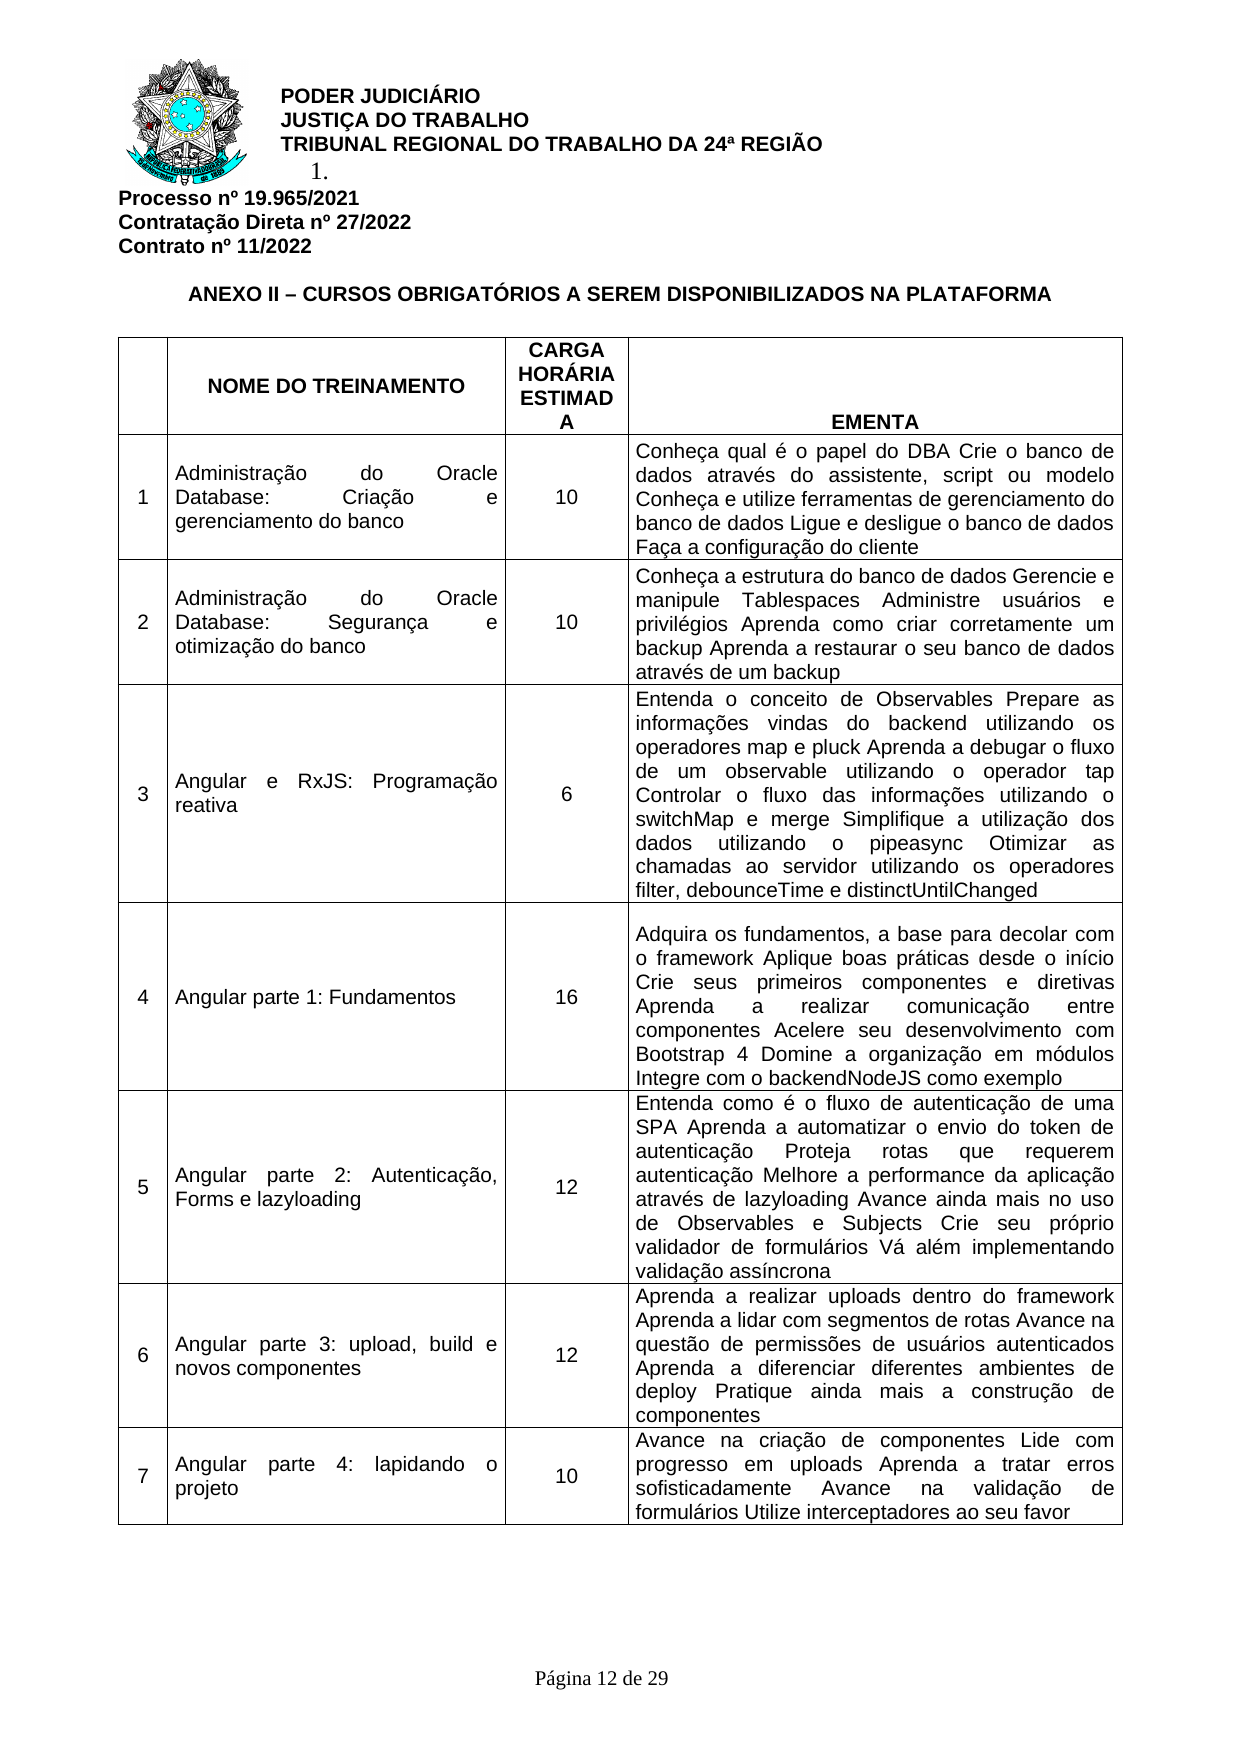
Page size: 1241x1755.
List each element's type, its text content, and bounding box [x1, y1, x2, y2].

table_header [119, 338, 167, 433]
table_cell Conheça a estrutura do banco de dados Gerencie e manipule Tablespaces Administre usuários e privilégios Aprenda como criar corretamente um backup Aprenda a restaurar o seu banco de dados através de um backup [629, 560, 1122, 683]
text ANEXO II – CURSOS OBRIGATÓRIOS A SEREM DISPONIBILIZADOS NA PLATAFORMA [118, 282, 1122, 306]
table_cell 10 [506, 1428, 628, 1524]
table_cell 10 [506, 560, 628, 683]
table_cell Angular parte 2: Autenticação, Forms e lazyloading [168, 1091, 505, 1282]
table_cell 10 [506, 435, 628, 558]
table_cell 16 [506, 903, 628, 1090]
table_cell Angular e RxJS: Programação reativa [168, 685, 505, 902]
table_cell 4 [119, 903, 167, 1090]
table_cell Angular parte 4: lapidando o projeto [168, 1428, 505, 1524]
table_cell 3 [119, 685, 167, 902]
table_cell 6 [119, 1284, 167, 1427]
table_cell Aprenda a realizar uploads dentro do framework Aprenda a lidar com segmentos de rotas Avance na questão de permissões de usuários autenticados Aprenda a diferenciar diferentes ambientes de deploy Pratique ainda mais a construção de componentes [629, 1284, 1122, 1427]
table_cell Entenda como é o fluxo de autenticação de uma SPA Aprenda a automatizar o envio do token de autenticação Proteja rotas que requerem autenticação Melhore a performance da aplicação através de lazyloading Avance ainda mais no uso de Observables e Subjects Crie seu próprio validador de formulários Vá além implementando validação assíncrona [629, 1091, 1122, 1282]
table_header CARGA HORÁRIA ESTIMADA [506, 338, 628, 433]
table_cell 12 [506, 1091, 628, 1282]
table_cell 5 [119, 1091, 167, 1282]
table_cell Avance na criação de componentes Lide com progresso em uploads Aprenda a tratar erros sofisticadamente Avance na validação de formulários Utilize interceptadores ao seu favor [629, 1428, 1122, 1524]
table_cell 1 [119, 435, 167, 558]
table_cell Conheça qual é o papel do DBA Crie o banco de dados através do assistente, script ou modelo Conheça e utilize ferramentas de gerenciamento do banco de dados Ligue e desligue o banco de dados Faça a configuração do cliente [629, 435, 1122, 558]
table_cell 2 [119, 560, 167, 683]
table_cell Administração do Oracle Database: Criação e gerenciamento do banco [168, 435, 505, 558]
table_header NOME DO TREINAMENTO [168, 338, 505, 433]
table_header EMENTA [629, 338, 1122, 433]
table_cell Angular parte 1: Fundamentos [168, 903, 505, 1090]
table_cell Adquira os fundamentos, a base para decolar com o framework Aplique boas práticas desde o início Crie seus primeiros componentes e diretivas Aprenda a realizar comunicação entre componentes Acelere seu desenvolvimento com Bootstrap 4 Domine a organização em módulos Integre com o backendNodeJS como exemplo [629, 903, 1122, 1090]
table_cell 6 [506, 685, 628, 902]
table_cell 7 [119, 1428, 167, 1524]
table_cell Administração do Oracle Database: Segurança e otimização do banco [168, 560, 505, 683]
table_cell 12 [506, 1284, 628, 1427]
table_cell Angular parte 3: upload, build e novos componentes [168, 1284, 505, 1427]
table_cell Entenda o conceito de Observables Prepare as informações vindas do backend utilizando os operadores map e pluck Aprenda a debugar o fluxo de um observable utilizando o operador tap Controlar o fluxo das informações utilizando o switchMap e merge Simplifique a utilização dos dados utilizando o pipeasync Otimizar as chamadas ao servidor utilizando os operadores filter, debounceTime e distinctUntilChanged [629, 685, 1122, 902]
